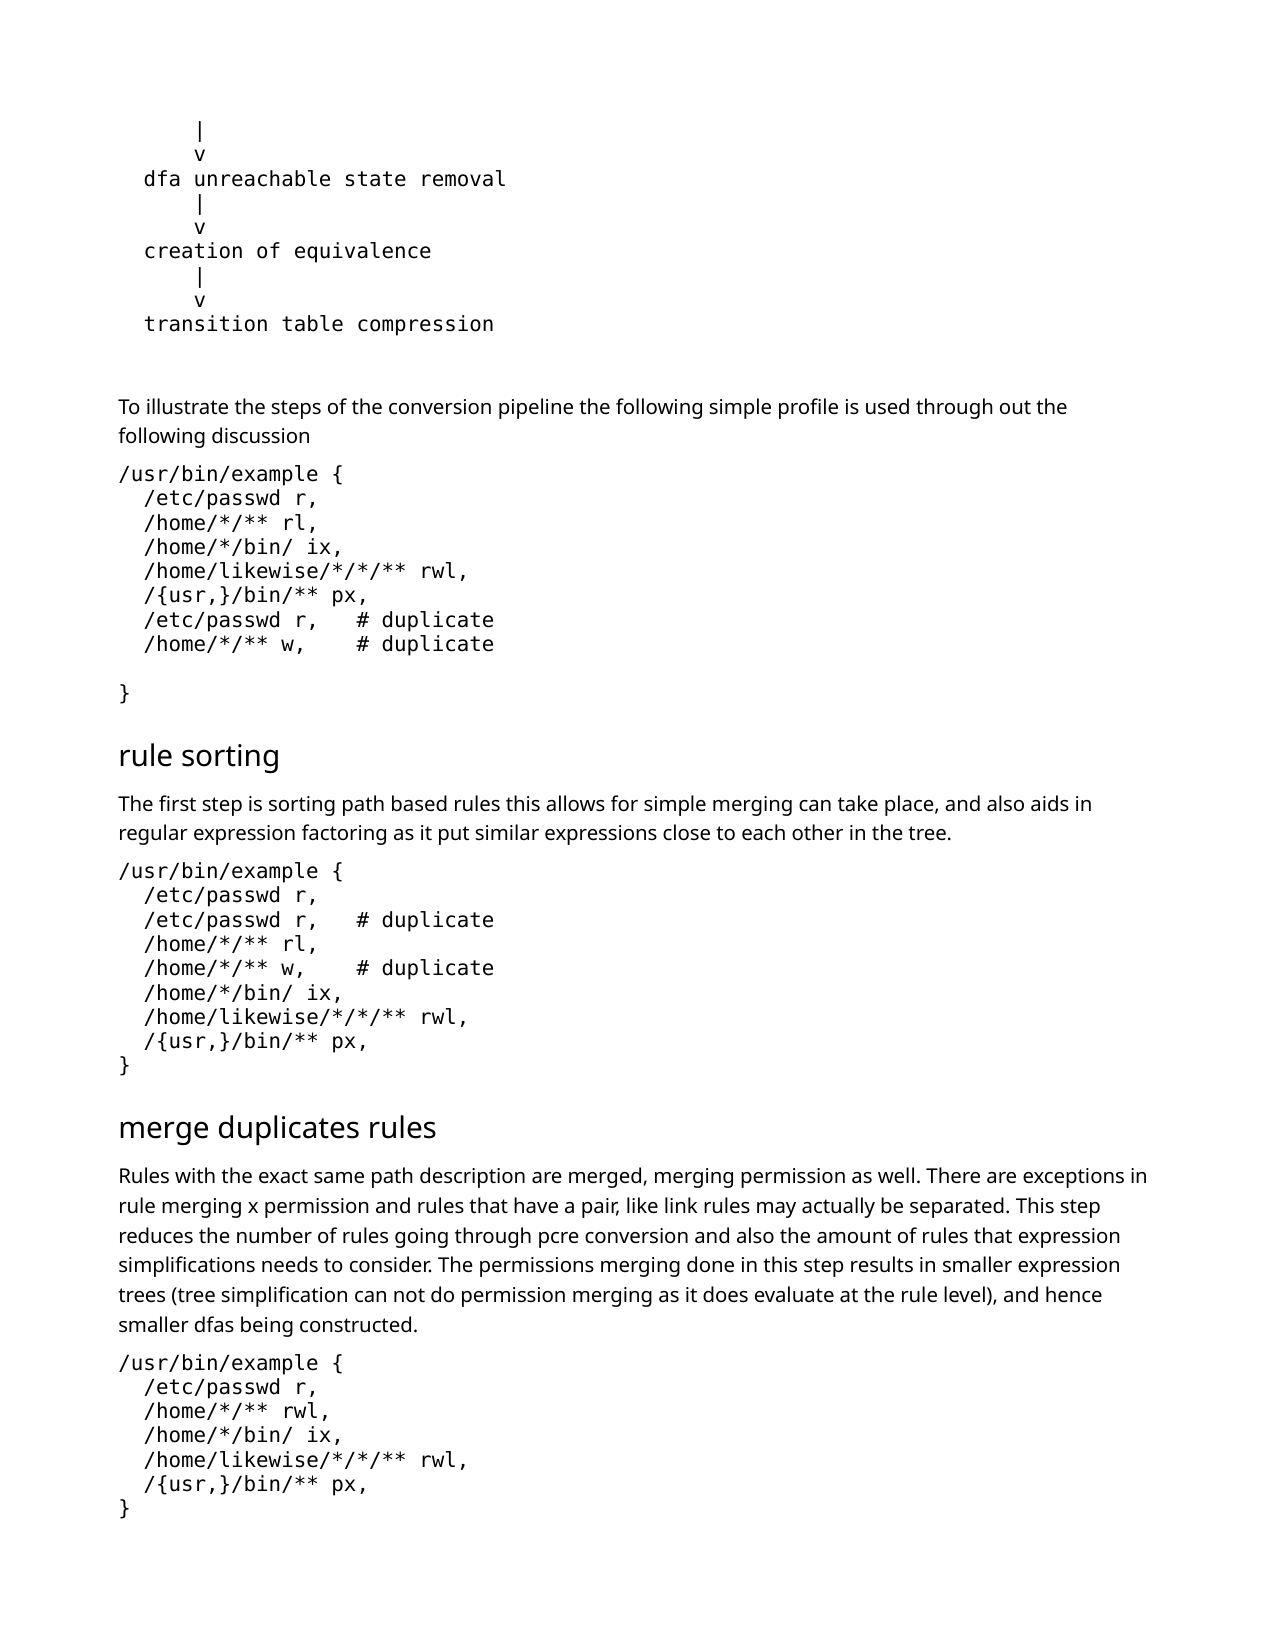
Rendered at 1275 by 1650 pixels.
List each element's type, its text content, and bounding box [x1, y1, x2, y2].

text /home/*/** w, # duplicate [118, 632, 1157, 656]
text /home/*/bin/ ix, [118, 1423, 1157, 1448]
text | [118, 264, 1157, 288]
text /home/*/bin/ ix, [118, 981, 1157, 1005]
text /home/likewise/*/*/** rwl, [118, 559, 1157, 583]
text /usr/bin/example { [118, 462, 1157, 486]
text } [118, 1053, 1157, 1078]
text creation of equivalence [118, 239, 1157, 264]
text /etc/passwd r, # duplicate [118, 908, 1157, 932]
text v [118, 288, 1157, 312]
text | [118, 118, 1157, 142]
text v [118, 142, 1157, 167]
text /home/*/bin/ ix, [118, 535, 1157, 559]
subtitle rule sorting [118, 734, 1157, 775]
text /{usr,}/bin/** px, [118, 1029, 1157, 1053]
text /home/*/** w, # duplicate [118, 956, 1157, 981]
text transition table compression [118, 312, 1157, 337]
text /home/likewise/*/*/** rwl, [118, 1448, 1157, 1472]
text dfa unreachable state removal [118, 167, 1157, 191]
text Rules with the exact same path description are merged, merging permission as well. There are exceptions in rule merging x permission and rules that have a pair, like link rules may actually be separated. This step reduces the number of rules going through pcre conversion and also the amount of rules that expression simplifications needs to consider. The permissions merging done in this step results in smaller expression trees (tree simplification can not do permission merging as it does evaluate at the rule level), and hence smaller dfas being constructed. [118, 1160, 1157, 1338]
text The first step is sorting path based rules this allows for simple merging can take place, and also aids in regular expression factoring as it put similar expressions close to each other in the tree. [118, 787, 1157, 847]
text /{usr,}/bin/** px, [118, 583, 1157, 608]
text /etc/passwd r, # duplicate [118, 608, 1157, 632]
text /home/likewise/*/*/** rwl, [118, 1005, 1157, 1029]
text /usr/bin/example { [118, 1351, 1157, 1375]
text } [118, 681, 1157, 705]
text /home/*/** rwl, [118, 1399, 1157, 1423]
text /etc/passwd r, [118, 486, 1157, 511]
subtitle merge duplicates rules [118, 1107, 1157, 1147]
text /{usr,}/bin/** px, [118, 1472, 1157, 1496]
text /usr/bin/example { [118, 859, 1157, 883]
text | [118, 191, 1157, 215]
text /home/*/** rl, [118, 932, 1157, 956]
text v [118, 215, 1157, 239]
text /home/*/** rl, [118, 511, 1157, 535]
text /etc/passwd r, [118, 1375, 1157, 1399]
text /etc/passwd r, [118, 883, 1157, 908]
text } [118, 1496, 1157, 1521]
text To illustrate the steps of the conversion pipeline the following simple profile is used through out the following discussion [118, 390, 1157, 450]
